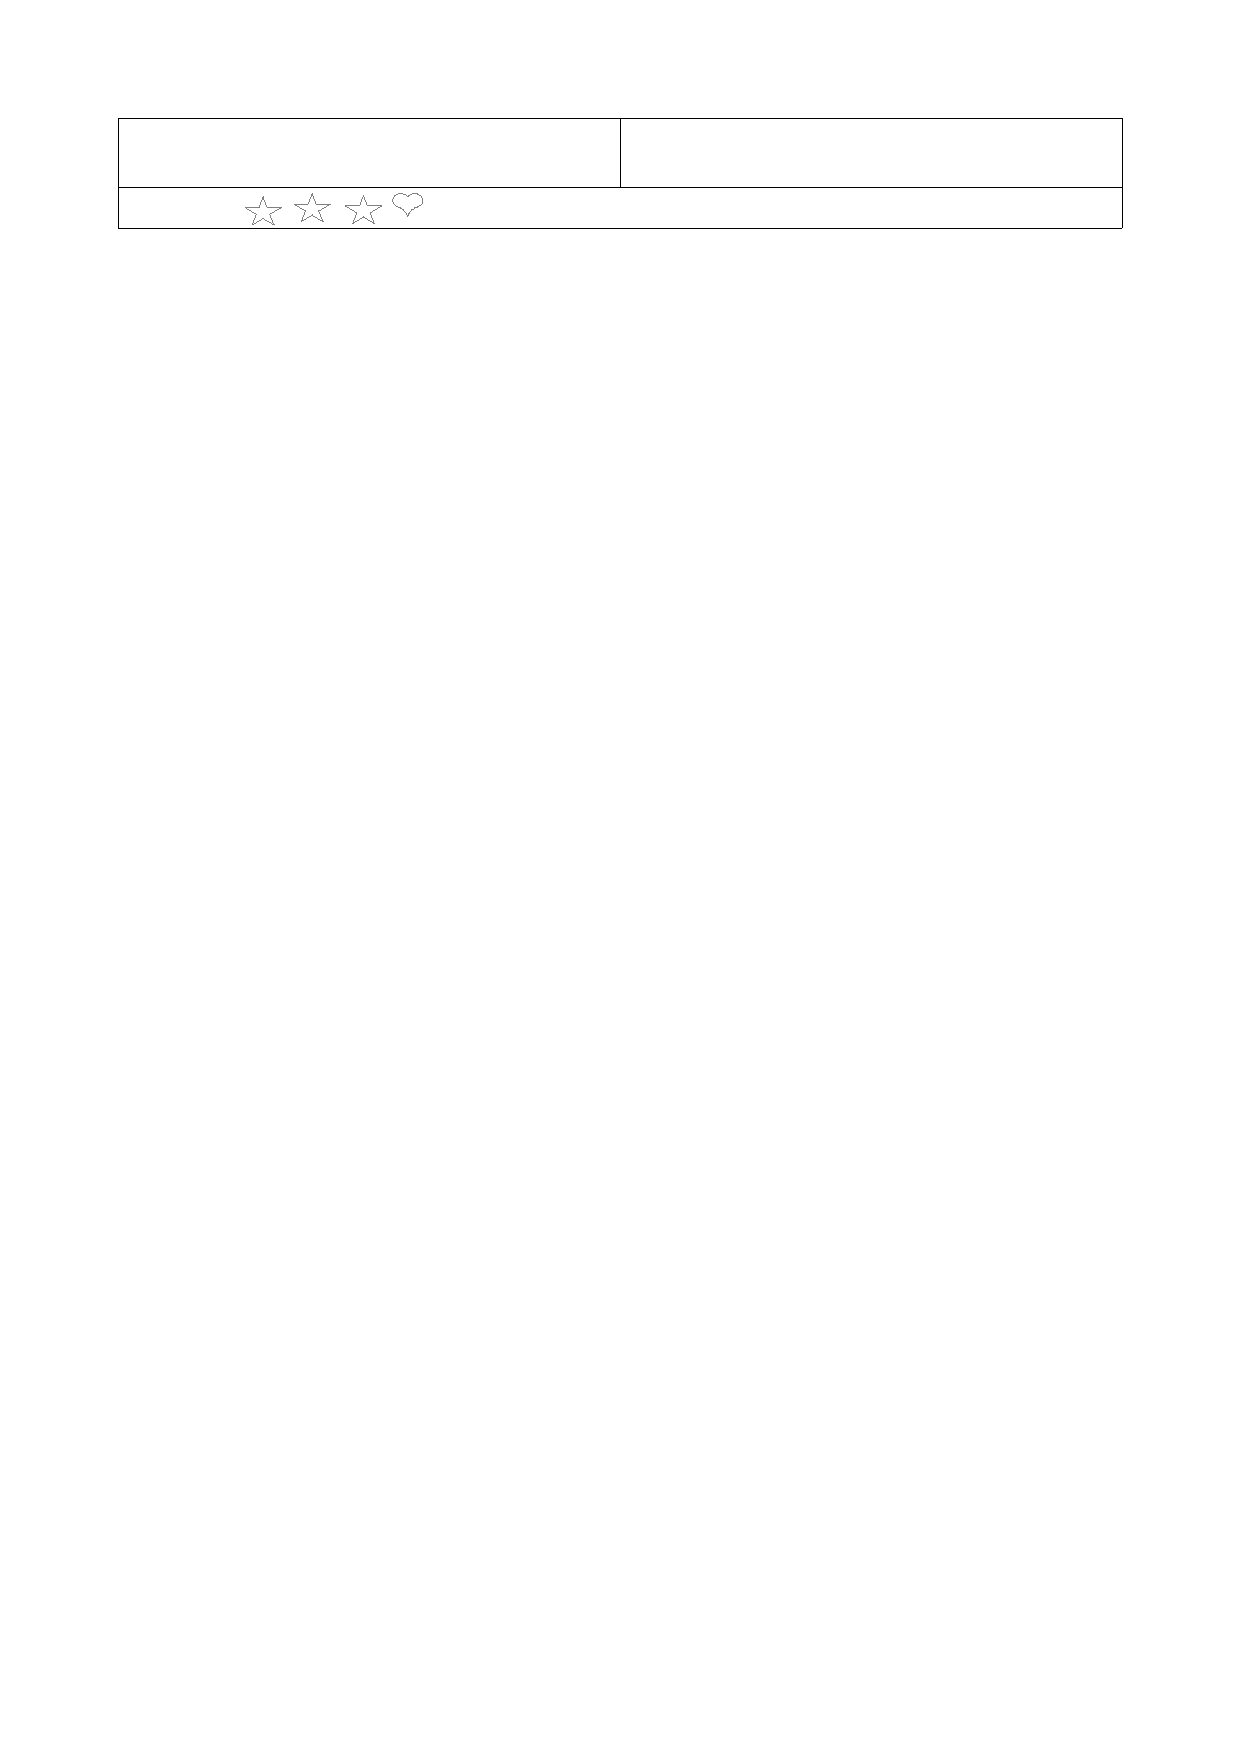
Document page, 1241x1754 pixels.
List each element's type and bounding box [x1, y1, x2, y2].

table_header [621, 119, 1122, 187]
table_cell [119, 119, 620, 187]
table_cell [119, 188, 1122, 227]
